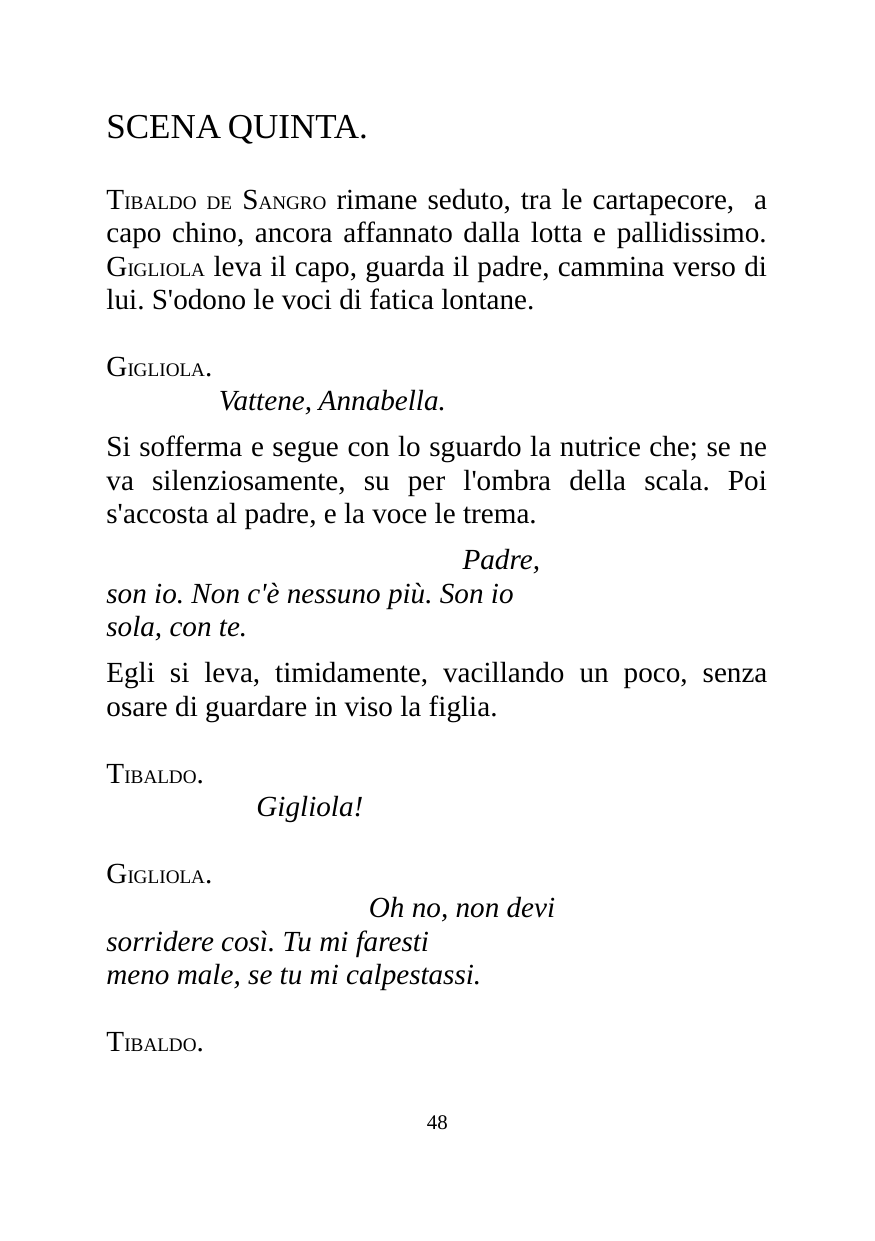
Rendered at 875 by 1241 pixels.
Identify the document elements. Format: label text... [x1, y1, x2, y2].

text Vattene, Annabella. [219, 383, 768, 417]
text sorridere così. Tu mi faresti [106, 924, 768, 957]
text Tibaldo de Sangro rimane seduto, tra le cartapecore, a capo chino, ancora affannato dalla lotta e pallidissimo. Gigliola leva il capo, guarda il padre, cammina verso di lui. S'odono le voci di fatica lontane. [106, 182, 768, 316]
text Gigliola! [256, 789, 768, 823]
subtitle SCENA QUINTA. [106, 106, 768, 146]
text Gigliola. [106, 349, 768, 383]
text Tibaldo. [106, 756, 768, 789]
text meno male, se tu mi calpestassi. [106, 957, 768, 991]
text son io. Non c'è nessuno più. Son io [106, 576, 768, 609]
text Egli si leva, timidamente, vacillando un poco, senza osare di guardare in viso la figlia. [106, 655, 768, 722]
text Si sofferma e segue con lo sguardo la nutrice che; se ne va silenziosamente, su per l'ombra della scala. Poi s'accosta al padre, e la voce le trema. [106, 429, 768, 530]
text Tibaldo. [106, 1024, 768, 1058]
text Gigliola. [106, 857, 768, 890]
text Padre, [462, 542, 768, 576]
text sola, con te. [106, 609, 768, 643]
text Oh no, non devi [369, 890, 768, 924]
